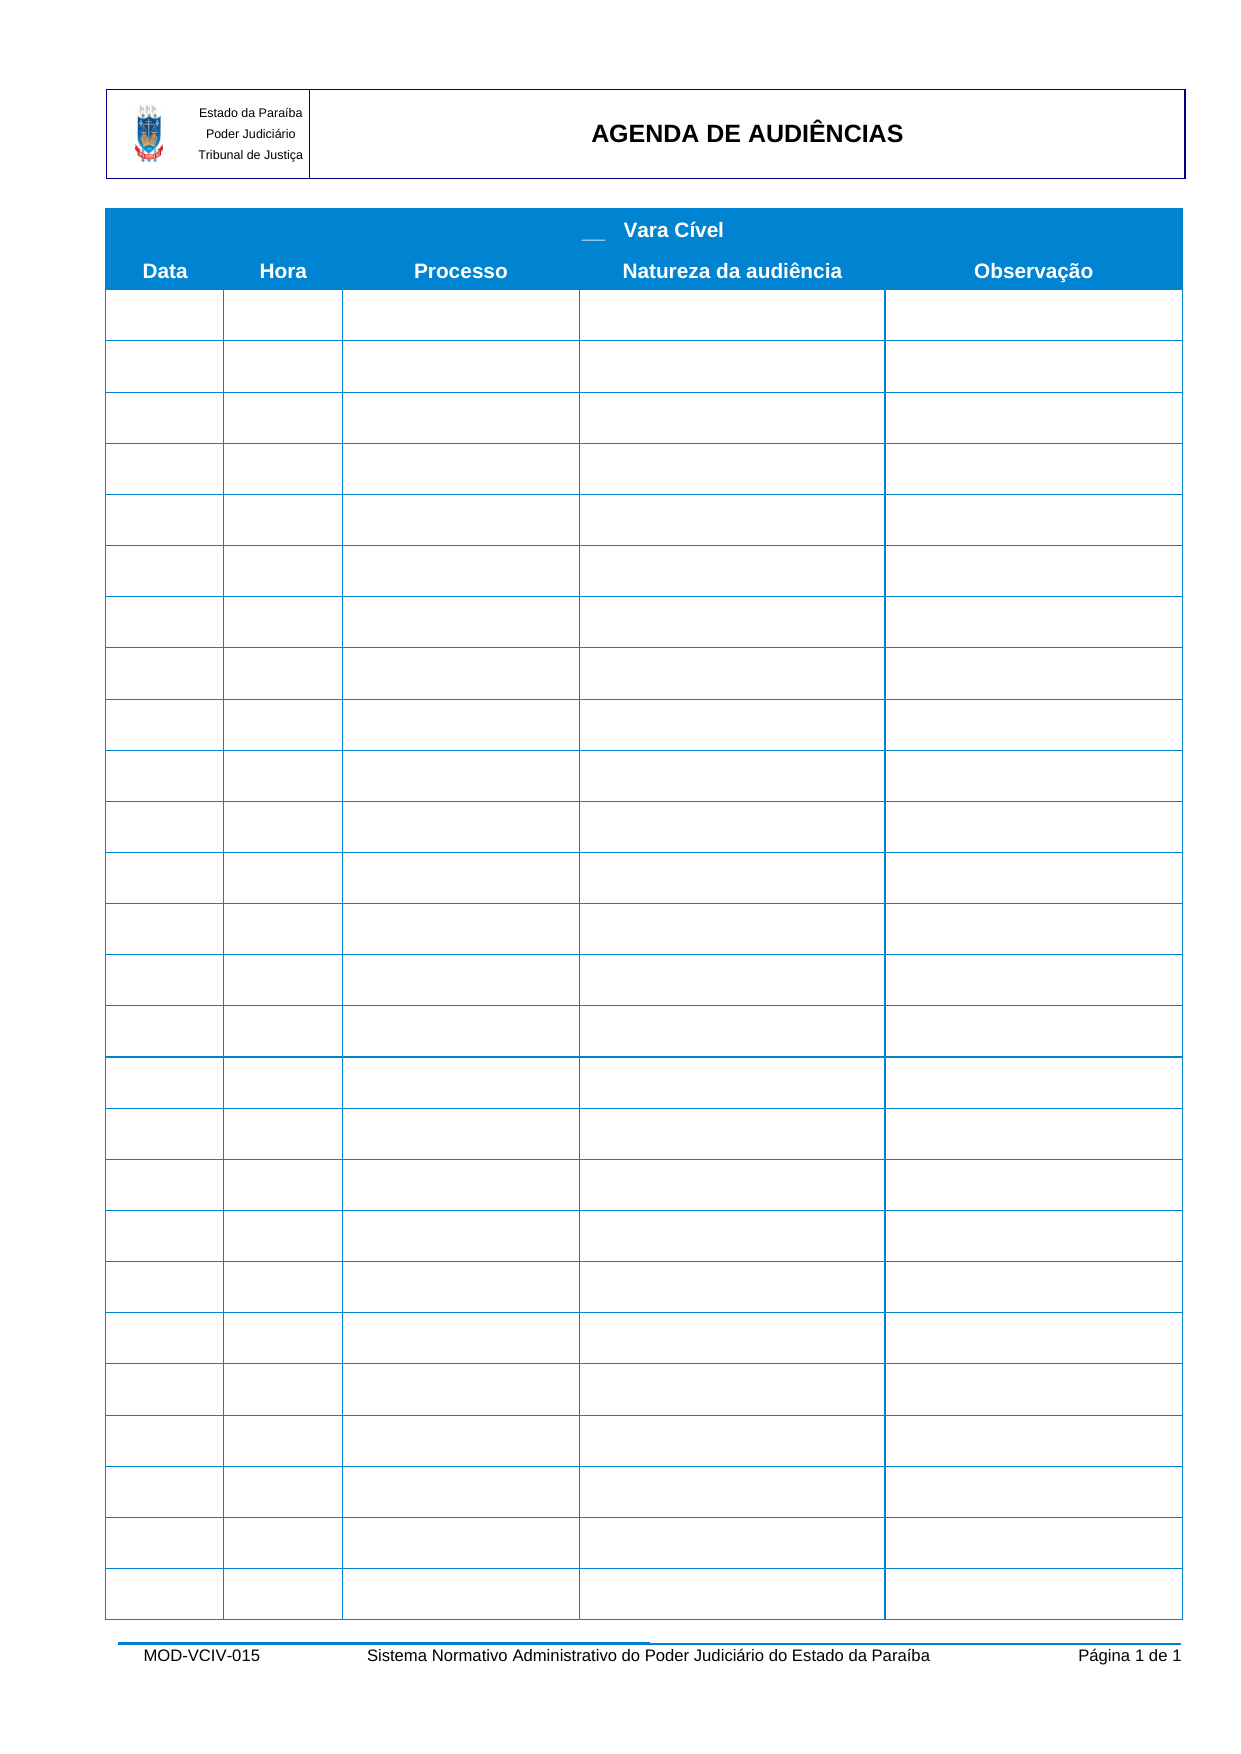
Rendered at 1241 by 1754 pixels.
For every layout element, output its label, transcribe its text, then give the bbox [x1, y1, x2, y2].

table_cell [580, 1364, 884, 1414]
table_cell [224, 290, 342, 340]
table_cell [343, 1109, 579, 1159]
table_cell [343, 1467, 579, 1517]
table_cell [580, 1518, 884, 1568]
table_cell [106, 341, 223, 392]
table_cell [106, 955, 223, 1005]
table_cell [580, 546, 884, 596]
table_cell [106, 904, 223, 954]
table_cell [343, 1262, 579, 1312]
table_cell [224, 444, 342, 494]
table_cell [224, 1467, 342, 1517]
table_cell [343, 1569, 579, 1619]
table_cell [224, 341, 342, 392]
table_header Vara Cível [106, 209, 1182, 252]
table_cell [886, 955, 1182, 1005]
table_cell [343, 341, 579, 392]
table_cell [580, 597, 884, 647]
table_cell [106, 802, 223, 852]
table_cell [106, 495, 223, 545]
table_cell [343, 597, 579, 647]
table_cell [106, 290, 223, 340]
table_cell [580, 1211, 884, 1261]
table_cell [343, 444, 579, 494]
table_cell Processo [343, 253, 579, 289]
table_cell [224, 1109, 342, 1159]
table_cell [580, 648, 884, 698]
table_cell [224, 802, 342, 852]
table_cell [886, 1416, 1182, 1466]
table_cell [106, 1364, 223, 1414]
table_cell [224, 1416, 342, 1466]
table_cell [886, 1058, 1182, 1108]
table_cell [580, 495, 884, 545]
table_cell [106, 1109, 223, 1159]
table_cell [343, 1058, 579, 1108]
table_cell [343, 648, 579, 698]
table_cell [224, 1569, 342, 1619]
table_cell [343, 904, 579, 954]
table_cell [886, 1518, 1182, 1568]
table_cell [886, 751, 1182, 801]
table_cell [106, 648, 223, 698]
table_cell [106, 700, 223, 749]
table_cell [580, 393, 884, 443]
table_cell [224, 1313, 342, 1363]
picture [134, 105, 163, 163]
table_cell [886, 1467, 1182, 1517]
table_cell Data [106, 253, 223, 289]
table_cell Observação [886, 253, 1182, 289]
table_cell [580, 1313, 884, 1363]
table_cell [343, 1313, 579, 1363]
table_cell [106, 853, 223, 903]
table_cell [580, 802, 884, 852]
table_cell [886, 1006, 1182, 1056]
table_cell [886, 700, 1182, 749]
table_cell Hora [224, 253, 342, 289]
table_cell [106, 1518, 223, 1568]
table_cell [886, 546, 1182, 596]
table_cell [886, 444, 1182, 494]
table_cell [224, 393, 342, 443]
table_cell [343, 700, 579, 749]
table_cell [106, 1160, 223, 1210]
table_cell [106, 751, 223, 801]
table_cell [343, 1518, 579, 1568]
table_cell [580, 341, 884, 392]
table_cell [343, 751, 579, 801]
table_cell [106, 1313, 223, 1363]
table_cell [886, 1160, 1182, 1210]
table_cell [343, 546, 579, 596]
table_cell [343, 853, 579, 903]
table_cell [224, 1006, 342, 1056]
table_cell [886, 495, 1182, 545]
table_cell [106, 393, 223, 443]
table_cell [580, 1109, 884, 1159]
table_cell [343, 393, 579, 443]
table_cell [886, 1364, 1182, 1414]
table_cell [106, 597, 223, 647]
table_cell [580, 1569, 884, 1619]
table_cell [580, 1160, 884, 1210]
table_cell [224, 904, 342, 954]
table_cell Natureza da audiência [580, 253, 884, 289]
table_cell [886, 853, 1182, 903]
table_cell [224, 1518, 342, 1568]
table_cell [580, 853, 884, 903]
table_cell [224, 1160, 342, 1210]
table_cell [343, 1160, 579, 1210]
table_cell [580, 904, 884, 954]
table_cell [343, 1006, 579, 1056]
table_cell [580, 1006, 884, 1056]
table_cell [886, 597, 1182, 647]
table_cell [343, 495, 579, 545]
table_cell [106, 1467, 223, 1517]
table_cell [886, 1262, 1182, 1312]
table_cell [886, 802, 1182, 852]
table_cell [224, 495, 342, 545]
table_cell [224, 1058, 342, 1108]
table_cell [343, 1416, 579, 1466]
table_cell [580, 1262, 884, 1312]
table_cell [106, 546, 223, 596]
table_cell [886, 648, 1182, 698]
table_cell [343, 290, 579, 340]
table_cell [224, 597, 342, 647]
table_cell [106, 1416, 223, 1466]
table_cell [224, 955, 342, 1005]
table_cell [580, 290, 884, 340]
table_cell [106, 444, 223, 494]
table_cell [224, 1364, 342, 1414]
table_cell [886, 290, 1182, 340]
table_cell [343, 1364, 579, 1414]
table_cell [580, 1058, 884, 1108]
table_cell [886, 341, 1182, 392]
table_cell [224, 751, 342, 801]
table_cell [580, 955, 884, 1005]
table_cell [106, 1006, 223, 1056]
table_cell [343, 955, 579, 1005]
table_cell [886, 1211, 1182, 1261]
table_cell [224, 546, 342, 596]
table_cell [224, 1262, 342, 1312]
table_cell [106, 1569, 223, 1619]
table_cell [580, 1467, 884, 1517]
table_cell [224, 648, 342, 698]
table_cell [886, 904, 1182, 954]
table_cell [224, 700, 342, 749]
table_cell [580, 700, 884, 749]
table_cell [886, 1569, 1182, 1619]
table_cell [343, 802, 579, 852]
table_cell [580, 444, 884, 494]
table_cell [224, 1211, 342, 1261]
table_cell [343, 1211, 579, 1261]
table_cell [580, 751, 884, 801]
table_cell [106, 1058, 223, 1108]
table_cell [886, 1109, 1182, 1159]
table_cell [106, 1211, 223, 1261]
table_cell [886, 393, 1182, 443]
table_cell [224, 853, 342, 903]
table_cell [106, 1262, 223, 1312]
table_cell [886, 1313, 1182, 1363]
table_cell [580, 1416, 884, 1466]
